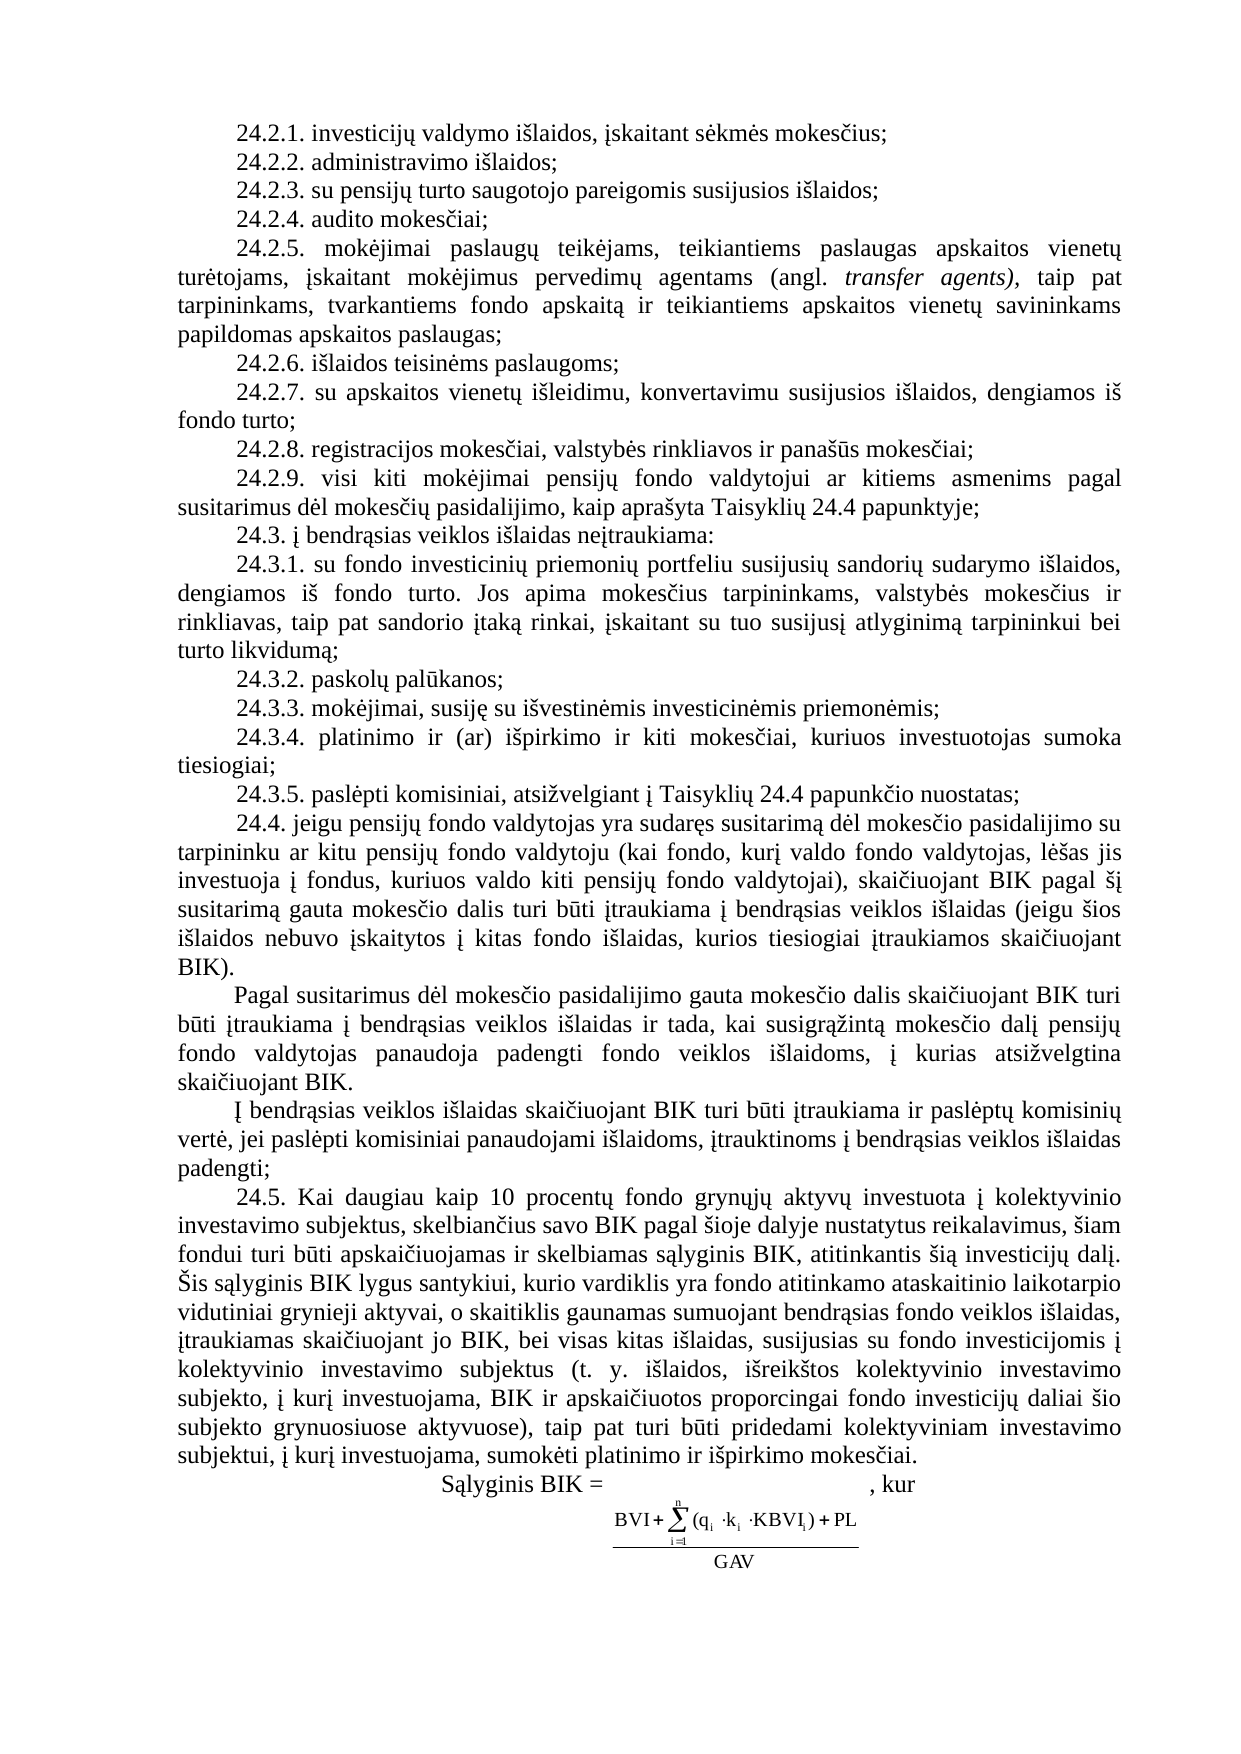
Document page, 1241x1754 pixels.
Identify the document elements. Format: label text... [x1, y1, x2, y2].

text 24.3.3. mokėjimai, susiję su išvestinėmis investicinėmis priemonėmis; [177, 693, 1122, 722]
text 24.2.1. investicijų valdymo išlaidos, įskaitant sėkmės mokesčius; [177, 118, 1122, 147]
text 24.2.8. registracijos mokesčiai, valstybės rinkliavos ir panašūs mokesčiai; [177, 434, 1122, 463]
text 24.2.3. su pensijų turto saugotojo pareigomis susijusios išlaidos; [177, 176, 1122, 204]
text 24.4. jeigu pensijų fondo valdytojas yra sudaręs susitarimą dėl mokesčio pasidalijimo su tarpininku ar kitu pensijų fondo valdytoju (kai fondo, kurį valdo fondo valdytojas, lėšas jis investuoja į fondus, kuriuos valdo kiti pensijų fondo valdytojai), skaičiuojant BIK pagal šį susitarimą gauta mokesčio dalis turi būti įtraukiama į bendrąsias veiklos išlaidas (jeigu šios išlaidos nebuvo įskaitytos į kitas fondo išlaidas, kurios tiesiogiai įtraukiamos skaičiuojant BIK). [177, 808, 1122, 981]
text 24.5. Kai daugiau kaip 10 procentų fondo grynųjų aktyvų investuota į kolektyvinio investavimo subjektus, skelbiančius savo BIK pagal šioje dalyje nustatytus reikalavimus, šiam fondui turi būti apskaičiuojamas ir skelbiamas sąlyginis BIK, atitinkantis šią investicijų dalį. Šis sąlyginis BIK lygus santykiui, kurio vardiklis yra fondo atitinkamo ataskaitinio laikotarpio vidutiniai grynieji aktyvai, o skaitiklis gaunamas sumuojant bendrąsias fondo veiklos išlaidas, įtraukiamas skaičiuojant jo BIK, bei visas kitas išlaidas, susijusias su fondo investicijomis į kolektyvinio investavimo subjektus (t. y. išlaidos, išreikštos kolektyvinio investavimo subjekto, į kurį investuojama, BIK ir apskaičiuotos proporcingai fondo investicijų daliai šio subjekto grynuosiuose aktyvuose), taip pat turi būti pridedami kolektyviniam investavimo subjektui, į kurį investuojama, sumokėti platinimo ir išpirkimo mokesčiai. [177, 1182, 1122, 1469]
text 24.2.6. išlaidos teisinėms paslaugoms; [177, 348, 1122, 377]
text Sąlyginis BIK = (BVI + suma(i=1, ... , n)(qi*ki*KBVIi)+PL, kur [177, 1469, 1122, 1572]
text 24.3. į bendrąsias veiklos išlaidas neįtraukiama: [177, 521, 1122, 549]
text Į bendrąsias veiklos išlaidas skaičiuojant BIK turi būti įtraukiama ir paslėptų komisinių vertė, jei paslėpti komisiniai panaudojami išlaidoms, įtrauktinoms į bendrąsias veiklos išlaidas padengti; [177, 1096, 1122, 1182]
text 24.2.4. audito mokesčiai; [177, 204, 1122, 233]
text 24.2.2. administravimo išlaidos; [177, 147, 1122, 176]
text 24.3.5. paslėpti komisiniai, atsižvelgiant į taisyklių 24.4 papunkčio nuostatas; [177, 779, 1122, 808]
text 24.2.9. visi kiti mokėjimai pensijų fondo valdytojui ar kitiems asmenims pagal susitarimus dėl mokesčių pasidalijimo, kaip aprašyta taisyklių 24.4 papunktyje; [177, 463, 1122, 521]
text 24.3.4. platinimo ir (ar) išpirkimo ir kiti mokesčiai, kuriuos investuotojas sumoka tiesiogiai; [177, 722, 1122, 779]
text Pagal susitarimus dėl mokesčio pasidalijimo gauta mokesčio dalis skaičiuojant BIK turi būti įtraukiama į bendrąsias veiklos išlaidas ir tada, kai susigrąžintą mokesčio dalį pensijų fondo valdytojas panaudoja padengti fondo veiklos išlaidoms, į kurias atsižvelgtina skaičiuojant BIK. [177, 981, 1122, 1096]
text 24.3.2. paskolų palūkanos; [177, 664, 1122, 693]
text 24.2.7. su apskaitos vienetų išleidimu, konvertavimu susijusios išlaidos, dengiamos iš fondo turto; [177, 377, 1122, 434]
text 24.2.5. mokėjimai paslaugų teikėjams, teikiantiems paslaugas apskaitos vienetų turėtojams, įskaitant mokėjimus pervedimų agentams (angl. transfer agents), taip pat tarpininkams, tvarkantiems fondo apskaitą ir teikiantiems apskaitos vienetų savininkams papildomas apskaitos paslaugas; [177, 233, 1122, 348]
text 24.3.1. su fondo investicinių priemonių portfeliu susijusių sandorių sudarymo išlaidos, dengiamos iš fondo turto. Jos apima mokesčius tarpininkams, valstybės mokesčius ir rinkliavas, taip pat sandorio įtaką rinkai, įskaitant su tuo susijusį atlyginimą tarpininkui bei turto likvidumą; [177, 549, 1122, 664]
